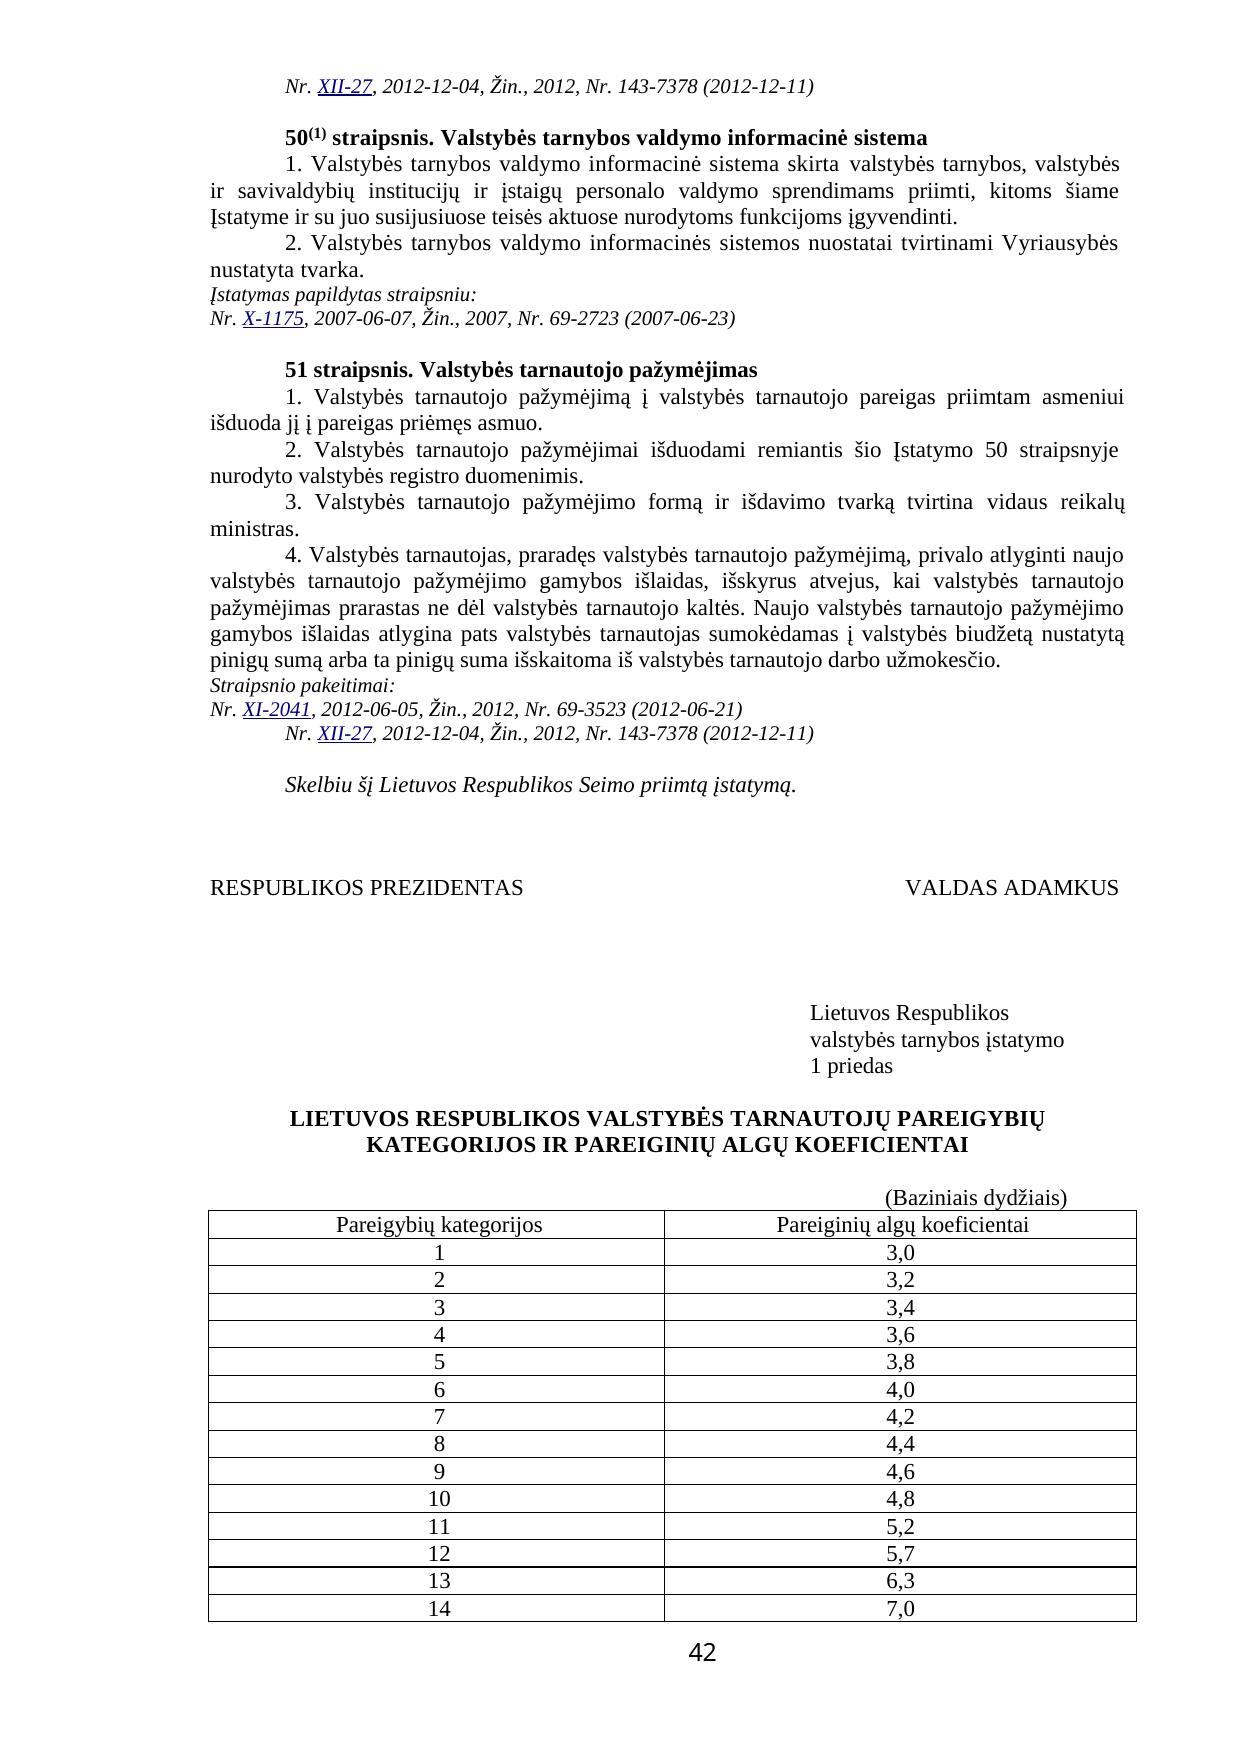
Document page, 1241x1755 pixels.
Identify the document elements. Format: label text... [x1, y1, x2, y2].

table_cell 8 [209, 1431, 664, 1457]
table_cell 5,7 [665, 1540, 1136, 1566]
text valstybės tarnybos įstatymo [210, 1026, 1120, 1052]
text RESPUBLIKOS PREZIDENTAS VALDAS ADAMKUS [210, 874, 1126, 900]
table_cell 6,3 [665, 1568, 1136, 1594]
table_cell 4,4 [665, 1431, 1136, 1457]
text (Baziniais dydžiais) [210, 1184, 1126, 1210]
text 1. Valstybės tarnautojo pažymėjimą į valstybės tarnautojo pareigas priimtam asmeniui išduoda jį į pareigas priėmęs asmuo. [210, 383, 1126, 436]
table_cell 11 [209, 1513, 664, 1539]
table_cell 3,6 [665, 1321, 1136, 1347]
table_cell 1 [209, 1239, 664, 1265]
text Nr. XII-27, 2012-12-04, Žin., 2012, Nr. 143-7378 (2012-12-11) [210, 721, 1120, 745]
table_cell 14 [209, 1595, 664, 1621]
text 50(1) straipsnis. Valstybės tarnybos valdymo informacinė sistema [210, 124, 1120, 150]
table_cell 5 [209, 1348, 664, 1375]
text LIETUVOS RESPUBLIKOS VALSTYBĖS TARNAUTOJŲ PAREIGYBIŲ KATEGORIJOS IR PAREIGINIŲ ALGŲ KOEFICIENTAI [210, 1105, 1126, 1158]
text Įstatymas papildytas straipsniu: [210, 282, 1120, 306]
text Skelbiu šį Lietuvos Respublikos Seimo priimtą įstatymą. [210, 771, 1126, 798]
table_header Pareiginių algų koeficientai [665, 1211, 1136, 1238]
table_cell 2 [209, 1266, 664, 1292]
table_cell 5,2 [665, 1513, 1136, 1539]
text 1. Valstybės tarnybos valdymo informacinė sistema skirta valstybės tarnybos, valstybės ir savivaldybių institucijų ir įstaigų personalo valdymo sprendimams priimti, kitoms šiame Įstatyme ir su juo susijusiuose teisės aktuose nurodytoms funkcijoms įgyvendinti. [210, 150, 1120, 229]
table_cell 4,6 [665, 1458, 1136, 1484]
table_cell 7,0 [665, 1595, 1136, 1621]
table_cell 9 [209, 1458, 664, 1484]
table_cell 3 [209, 1294, 664, 1320]
table_header Pareigybių kategorijos [209, 1211, 664, 1238]
text 2. Valstybės tarnybos valdymo informacinės sistemos nuostatai tvirtinami Vyriausybės nustatyta tvarka. [210, 229, 1120, 282]
table_cell 3,2 [665, 1266, 1136, 1292]
text 2. Valstybės tarnautojo pažymėjimai išduodami remiantis šio Įstatymo 50 straipsnyje nurodyto valstybės registro duomenimis. [210, 436, 1120, 488]
table_cell 10 [209, 1485, 664, 1512]
text 51 straipsnis. Valstybės tarnautojo pažymėjimas [210, 357, 1120, 383]
text Straipsnio pakeitimai: [210, 673, 1126, 697]
table_cell 4 [209, 1321, 664, 1347]
table_cell 3,0 [665, 1239, 1136, 1265]
text 4. Valstybės tarnautojas, praradęs valstybės tarnautojo pažymėjimą, privalo atlyginti naujo valstybės tarnautojo pažymėjimo gamybos išlaidas, išskyrus atvejus, kai valstybės tarnautojo pažymėjimas prarastas ne dėl valstybės tarnautojo kaltės. Naujo valstybės tarnautojo pažymėjimo gamybos išlaidas atlygina pats valstybės tarnautojas sumokėdamas į valstybės biudžetą nustatytą pinigų sumą arba ta pinigų suma išskaitoma iš valstybės tarnautojo darbo užmokesčio. [210, 541, 1126, 673]
text 3. Valstybės tarnautojo pažymėjimo formą ir išdavimo tvarką tvirtina vidaus reikalų ministras. [210, 488, 1126, 541]
table_cell 12 [209, 1540, 664, 1566]
table_cell 3,4 [665, 1294, 1136, 1320]
text Nr. X-1175, 2007-06-07, Žin., 2007, Nr. 69-2723 (2007-06-23) [210, 306, 1120, 330]
text Lietuvos Respublikos [210, 999, 1120, 1026]
table_cell 6 [209, 1376, 664, 1402]
table_cell 7 [209, 1403, 664, 1429]
text Nr. XI-2041, 2012-06-05, Žin., 2012, Nr. 69-3523 (2012-06-21) [210, 697, 1120, 721]
table_cell 13 [209, 1568, 664, 1594]
text 1 priedas [210, 1052, 1120, 1078]
table_cell 3,8 [665, 1348, 1136, 1375]
text Nr. XII-27, 2012-12-04, Žin., 2012, Nr. 143-7378 (2012-12-11) [210, 73, 1120, 98]
table_cell 4,2 [665, 1403, 1136, 1429]
table_cell 4,0 [665, 1376, 1136, 1402]
table_cell 4,8 [665, 1485, 1136, 1512]
